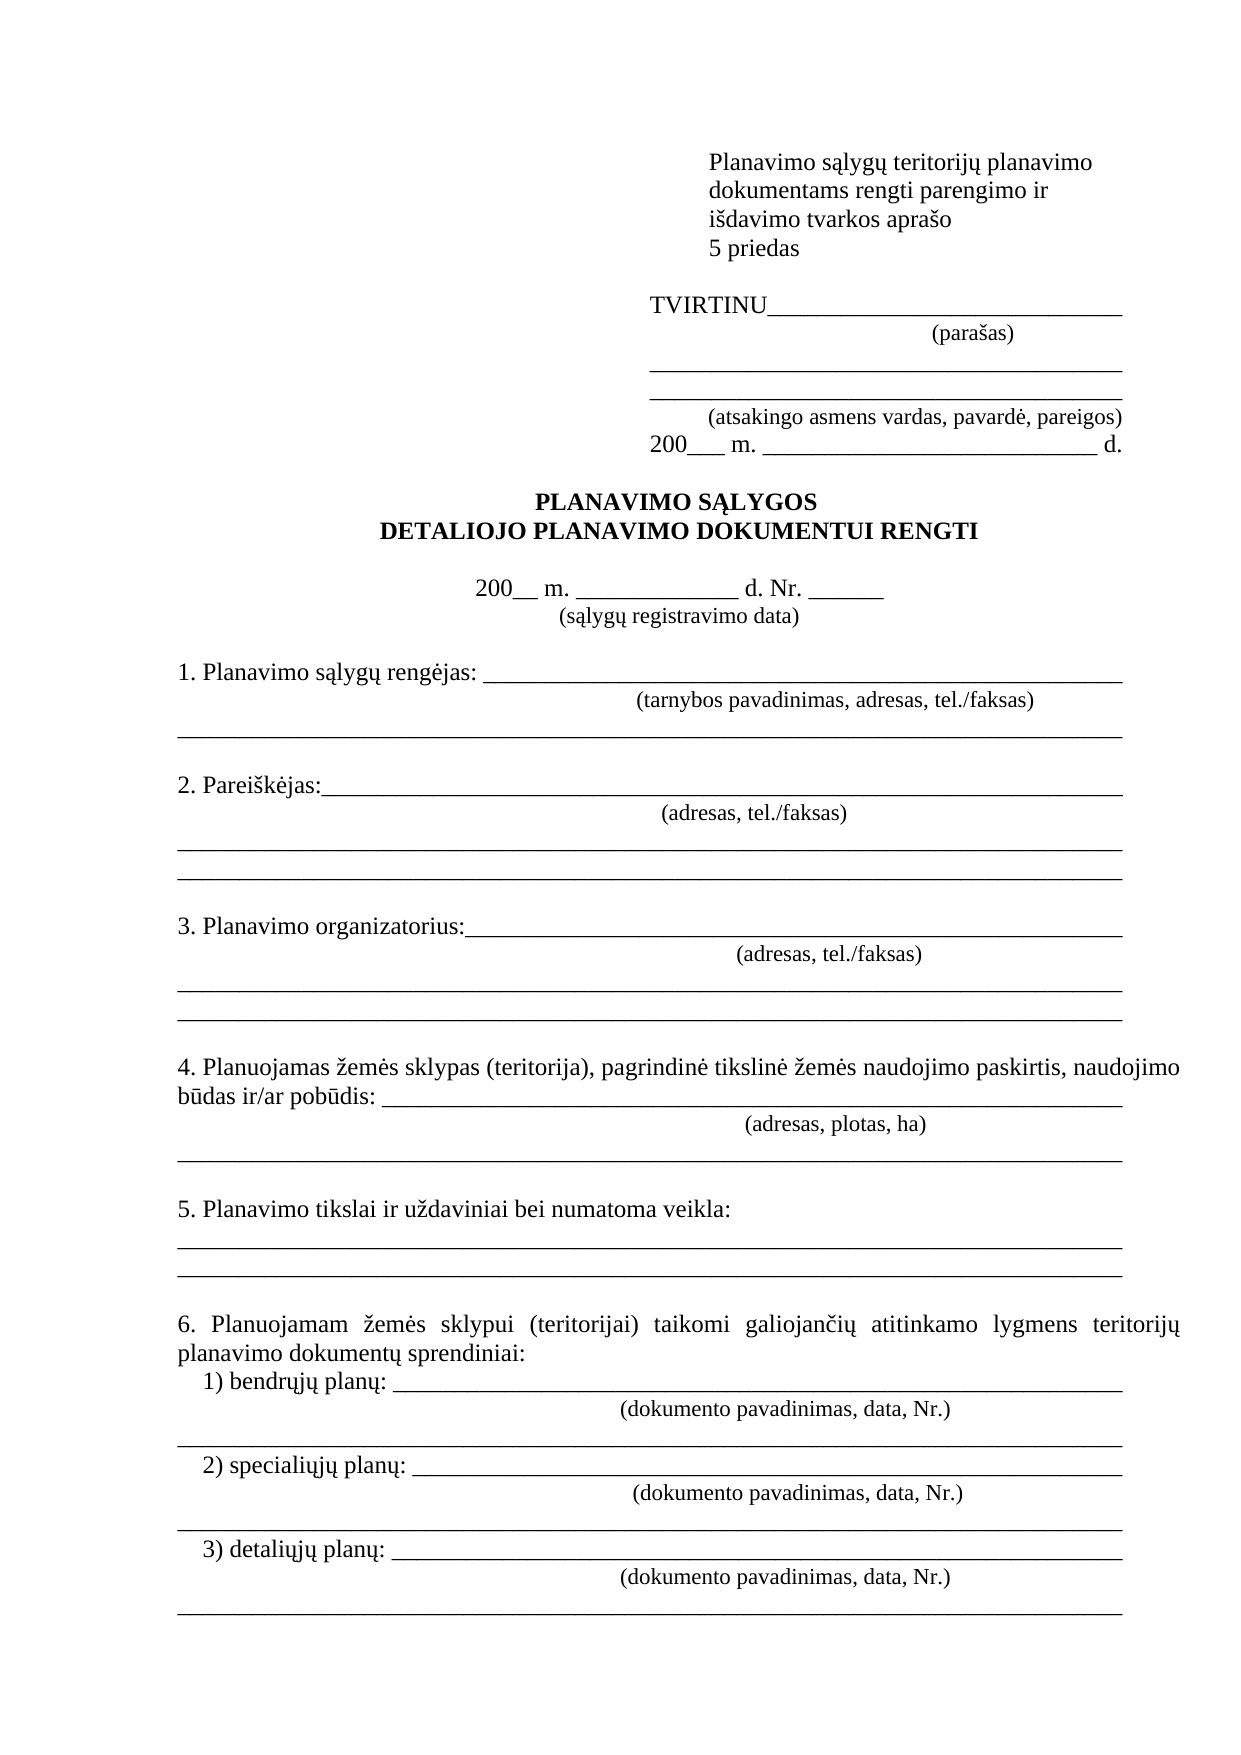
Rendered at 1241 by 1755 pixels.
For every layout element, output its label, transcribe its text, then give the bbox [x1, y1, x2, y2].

text (dokumento pavadinimas, data, Nr.) [390, 1395, 1181, 1421]
text (dokumento pavadinimas, data, Nr.) [415, 1479, 1181, 1505]
text (dokumento pavadinimas, data, Nr.) [390, 1563, 1181, 1589]
text 1. Planavimo sąlygų rengėjas: [177, 657, 1181, 686]
text _ [177, 854, 1181, 882]
text _ [177, 825, 1181, 854]
text 5. Planavimo tikslai ir uždaviniai bei numatoma veikla: [177, 1194, 1181, 1223]
text _ [649, 374, 1181, 403]
text 2) specialiųjų planų: [177, 1450, 1181, 1479]
text _ [177, 1421, 1181, 1450]
text dokumentams rengti parengimo ir [177, 176, 1181, 204]
text _ [177, 712, 1181, 741]
text išdavimo tvarkos aprašo [177, 204, 1181, 233]
text _ [177, 1251, 1181, 1280]
text (tarnybos pavadinimas, adresas, tel./faksas) [490, 686, 1181, 712]
text (adresas, plotas, ha) [490, 1110, 1181, 1136]
text _ [177, 1136, 1181, 1165]
text 3) detaliųjų planų: [177, 1534, 1181, 1563]
text 4. Planuojamas žemės sklypas (teritorija), pagrindinė tikslinė žemės naudojimo paskirtis, naudojimo būdas ir/ar pobūdis: [177, 1052, 1181, 1110]
text 3. Planavimo organizatorius: [177, 911, 1181, 940]
text _ [177, 1589, 1181, 1618]
text _ [177, 966, 1181, 995]
text (atsakingo asmens vardas, pavardė, pareigos) [649, 403, 1181, 429]
text 2. Pareiškėjas: [177, 770, 1181, 798]
text _ [649, 346, 1181, 374]
text (adresas, tel./faksas) [327, 798, 1181, 825]
text Planavimo sąlygų teritorijų planavimo [177, 147, 1181, 176]
text 5 priedas [177, 233, 1181, 262]
text (sąlygų registravimo data) [177, 602, 1181, 628]
text TVIRTINU [649, 291, 1181, 319]
text _ [177, 995, 1181, 1024]
text (parašas) [765, 319, 1181, 346]
text DETALIOJO PLANAVIMO DOKUMENTUI RENGTI [177, 516, 1181, 544]
text _ [177, 1505, 1181, 1534]
text 1) bendrųjų planų: [177, 1366, 1181, 1395]
text (adresas, tel./faksas) [477, 940, 1181, 966]
text 200__ m. _____________ d. Nr. ______ [177, 573, 1181, 602]
text PLANAVIMO SĄLYGOS [177, 487, 1181, 516]
text 200___ m. d. [649, 429, 1181, 458]
text 6. Planuojamam žemės sklypui (teritorijai) taikomi galiojančių atitinkamo lygmens teritorijų planavimo dokumentų sprendiniai: [177, 1309, 1181, 1366]
text _ [177, 1223, 1181, 1251]
